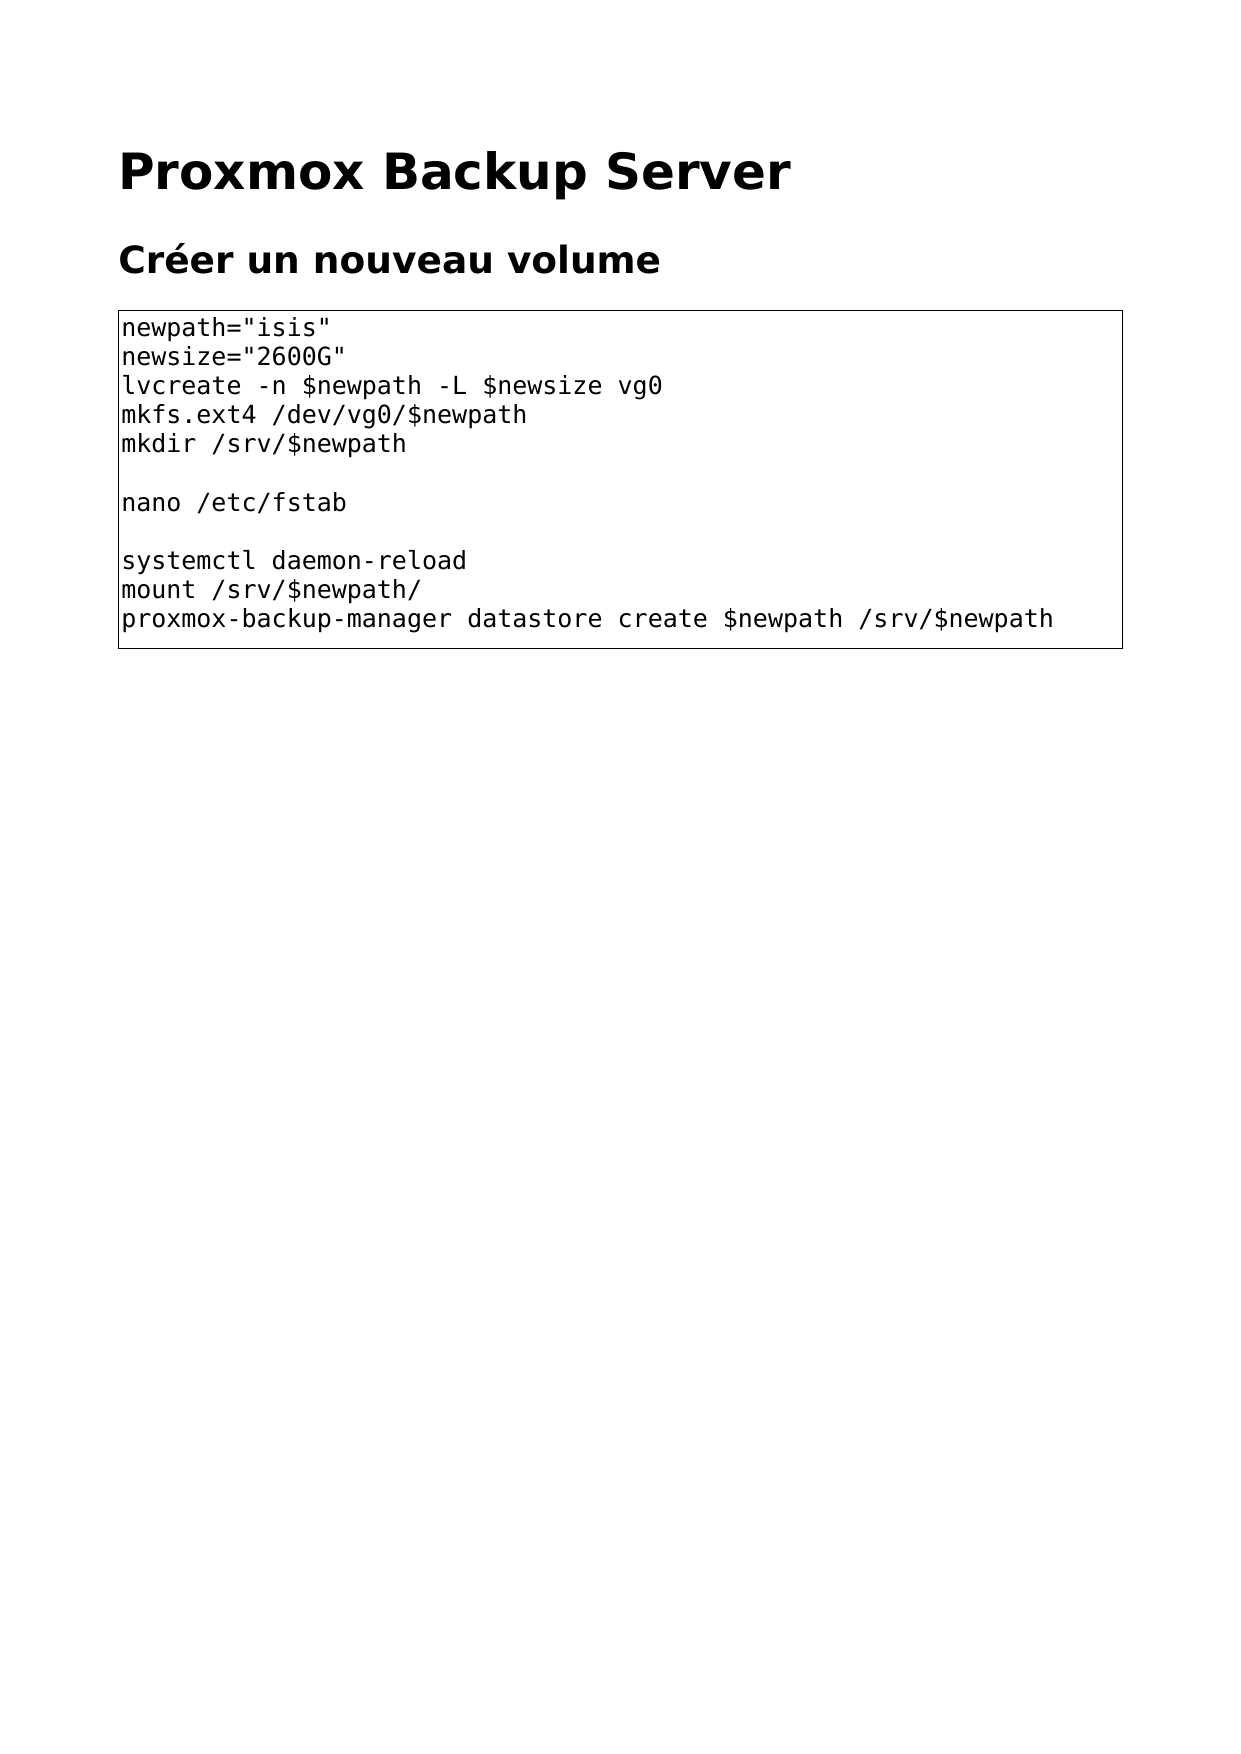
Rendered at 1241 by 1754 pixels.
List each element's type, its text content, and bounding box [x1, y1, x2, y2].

subtitle Proxmox Backup Server [118, 143, 1122, 201]
subtitle Créer un nouveau volume [118, 239, 1122, 282]
table_header newpath="isis" newsize="2600G" lvcreate -n $newpath -L $newsize vg0 mkfs.ext4 /dev/vg0/$newpath mkdir /srv/$newpath nano /etc/fstab systemctl daemon-reload mount /srv/$newpath/ proxmox-backup-manager datastore create $newpath /srv/$newpath [119, 311, 1122, 648]
